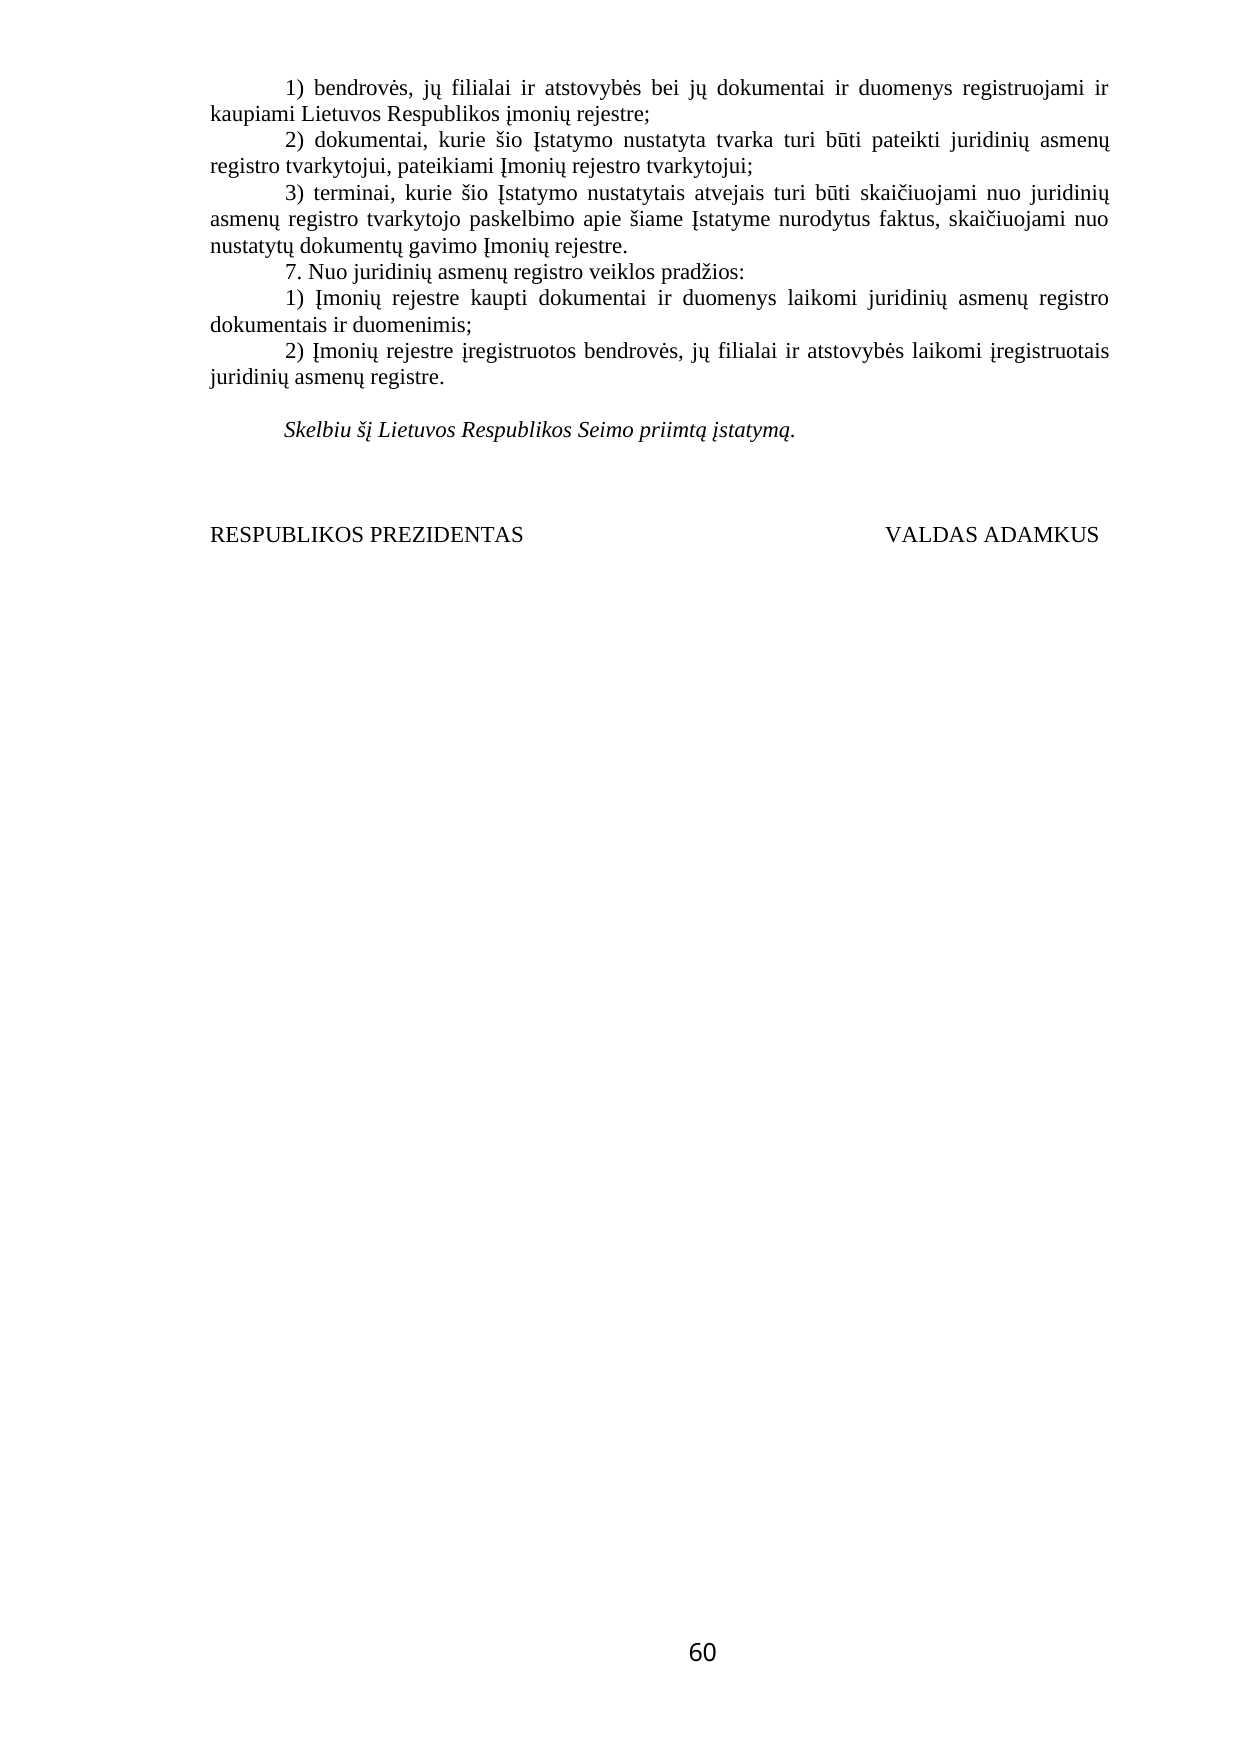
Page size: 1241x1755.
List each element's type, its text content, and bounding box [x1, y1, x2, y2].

text 3) terminai, kurie šio Įstatymo nustatytais atvejais turi būti skaičiuojami nuo juridinių asmenų registro tvarkytojo paskelbimo apie šiame Įstatyme nurodytus faktus, skaičiuojami nuo nustatytų dokumentų gavimo Įmonių rejestre. [210, 179, 1111, 258]
text 2) dokumentai, kurie šio Įstatymo nustatyta tvarka turi būti pateikti juridinių asmenų registro tvarkytojui, pateikiami Įmonių rejestro tvarkytojui; [210, 126, 1111, 179]
text 1) bendrovės, jų filialai ir atstovybės bei jų dokumentai ir duomenys registruojami ir kaupiami Lietuvos Respublikos įmonių rejestre; [210, 73, 1111, 126]
text RESPUBLIKOS PREZIDENTAS VALDAS ADAMKUS [210, 522, 1111, 548]
text Skelbiu šį Lietuvos Respublikos Seimo priimtą įstatymą. [210, 416, 1111, 442]
text 2) Įmonių rejestre įregistruotos bendrovės, jų filialai ir atstovybės laikomi įregistruotais juridinių asmenų registre. [210, 337, 1111, 390]
text 1) Įmonių rejestre kaupti dokumentai ir duomenys laikomi juridinių asmenų registro dokumentais ir duomenimis; [210, 284, 1111, 337]
text 7. Nuo juridinių asmenų registro veiklos pradžios: [210, 258, 1111, 284]
